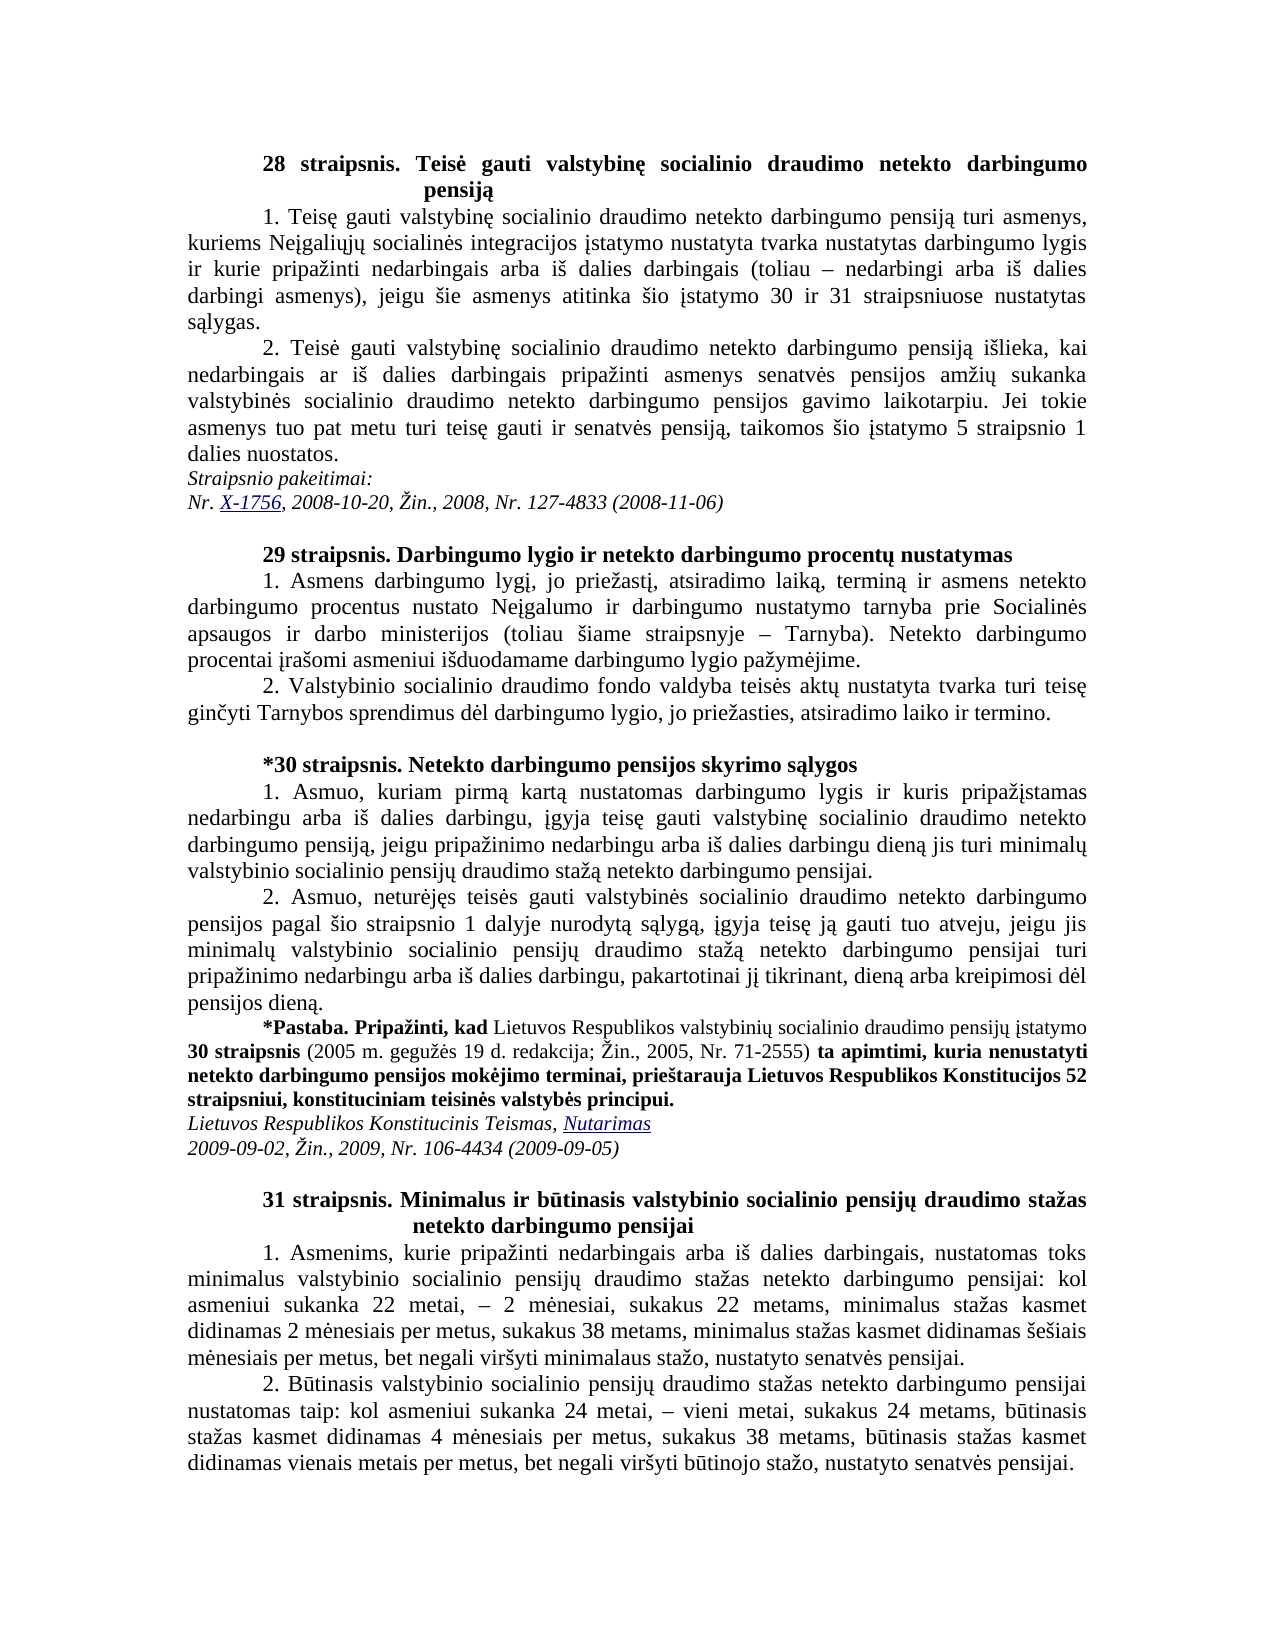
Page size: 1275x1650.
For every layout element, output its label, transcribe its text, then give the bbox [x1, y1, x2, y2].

text Straipsnio pakeitimai: [187, 466, 1088, 490]
text 1. Asmuo, kuriam pirmą kartą nustatomas darbingumo lygis ir kuris pripažįstamas nedarbingu arba iš dalies darbingu, įgyja teisę gauti valstybinę socialinio draudimo netekto darbingumo pensiją, jeigu pripažinimo nedarbingu arba iš dalies darbingu dieną jis turi minimalų valstybinio socialinio pensijų draudimo stažą netekto darbingumo pensijai. [187, 778, 1088, 883]
text 1. Asmenims, kurie pripažinti nedarbingais arba iš dalies darbingais, nustatomas toks minimalus valstybinio socialinio pensijų draudimo stažas netekto darbingumo pensijai: kol asmeniui sukanka 22 metai, – 2 mėnesiai, sukakus 22 metams, minimalus stažas kasmet didinamas 2 mėnesiais per metus, sukakus 38 metams, minimalus stažas kasmet didinamas šešiais mėnesiais per metus, bet negali viršyti minimalaus stažo, nustatyto senatvės pensijai. [187, 1238, 1088, 1370]
text Lietuvos Respublikos Konstitucinis Teismas, Nutarimas [187, 1111, 1087, 1135]
text 2. Būtinasis valstybinio socialinio pensijų draudimo stažas netekto darbingumo pensijai nustatomas taip: kol asmeniui sukanka 24 metai, – vieni metai, sukakus 24 metams, būtinasis stažas kasmet didinamas 4 mėnesiais per metus, sukakus 38 metams, būtinasis stažas kasmet didinamas vienais metais per metus, bet negali viršyti būtinojo stažo, nustatyto senatvės pensijai. [187, 1370, 1088, 1476]
text 2. Teisė gauti valstybinę socialinio draudimo netekto darbingumo pensiją išlieka, kai nedarbingais ar iš dalies darbingais pripažinti asmenys senatvės pensijos amžių sukanka valstybinės socialinio draudimo netekto darbingumo pensijos gavimo laikotarpiu. Jei tokie asmenys tuo pat metu turi teisę gauti ir senatvės pensiją, taikomos šio įstatymo 5 straipsnio 1 dalies nuostatos. [187, 334, 1088, 466]
text Nr. X-1756, 2008-10-20, Žin., 2008, Nr. 127-4833 (2008-11-06) [187, 490, 1088, 514]
text *Pastaba. Pripažinti, kad Lietuvos Respublikos valstybinių socialinio draudimo pensijų įstatymo 30 straipsnis (2005 m. gegužės 19 d. redakcija; Žin., 2005, Nr. 71-2555) ta apimtimi, kuria nenustatyti netekto darbingumo pensijos mokėjimo terminai, prieštarauja Lietuvos Respublikos Konstitucijos 52 straipsniui, konstituciniam teisinės valstybės principui. [187, 1015, 1088, 1111]
text 2. Valstybinio socialinio draudimo fondo valdyba teisės aktų nustatyta tvarka turi teisę ginčyti Tarnybos sprendimus dėl darbingumo lygio, jo priežasties, atsiradimo laiko ir termino. [187, 672, 1088, 725]
text 31 straipsnis. Minimalus ir būtinasis valstybinio socialinio pensijų draudimo stažas netekto darbingumo pensijai [262, 1186, 1088, 1238]
text 1. Teisę gauti valstybinę socialinio draudimo netekto darbingumo pensiją turi asmenys, kuriems Neįgaliųjų socialinės integracijos įstatymo nustatyta tvarka nustatytas darbingumo lygis ir kurie pripažinti nedarbingais arba iš dalies darbingais (toliau – nedarbingi arba iš dalies darbingi asmenys), jeigu šie asmenys atitinka šio įstatymo 30 ir 31 straipsniuose nustatytas sąlygas. [187, 203, 1088, 334]
text 1. Asmens darbingumo lygį, jo priežastį, atsiradimo laiką, terminą ir asmens netekto darbingumo procentus nustato Neįgalumo ir darbingumo nustatymo tarnyba prie Socialinės apsaugos ir darbo ministerijos (toliau šiame straipsnyje – Tarnyba). Netekto darbingumo procentai įrašomi asmeniui išduodamame darbingumo lygio pažymėjime. [187, 567, 1088, 672]
text *30 straipsnis. Netekto darbingumo pensijos skyrimo sąlygos [187, 752, 1088, 778]
text 2. Asmuo, neturėjęs teisės gauti valstybinės socialinio draudimo netekto darbingumo pensijos pagal šio straipsnio 1 dalyje nurodytą sąlygą, įgyja teisę ją gauti tuo atveju, jeigu jis minimalų valstybinio socialinio pensijų draudimo stažą netekto darbingumo pensijai turi pripažinimo nedarbingu arba iš dalies darbingu, pakartotinai jį tikrinant, dieną arba kreipimosi dėl pensijos dieną. [187, 883, 1088, 1015]
text 29 straipsnis. Darbingumo lygio ir netekto darbingumo procentų nustatymas [187, 541, 1088, 567]
text 2009-09-02, Žin., 2009, Nr. 106-4434 (2009-09-05) [187, 1135, 1087, 1159]
text 28 straipsnis. Teisė gauti valstybinę socialinio draudimo netekto darbingumo pensiją [262, 150, 1088, 203]
